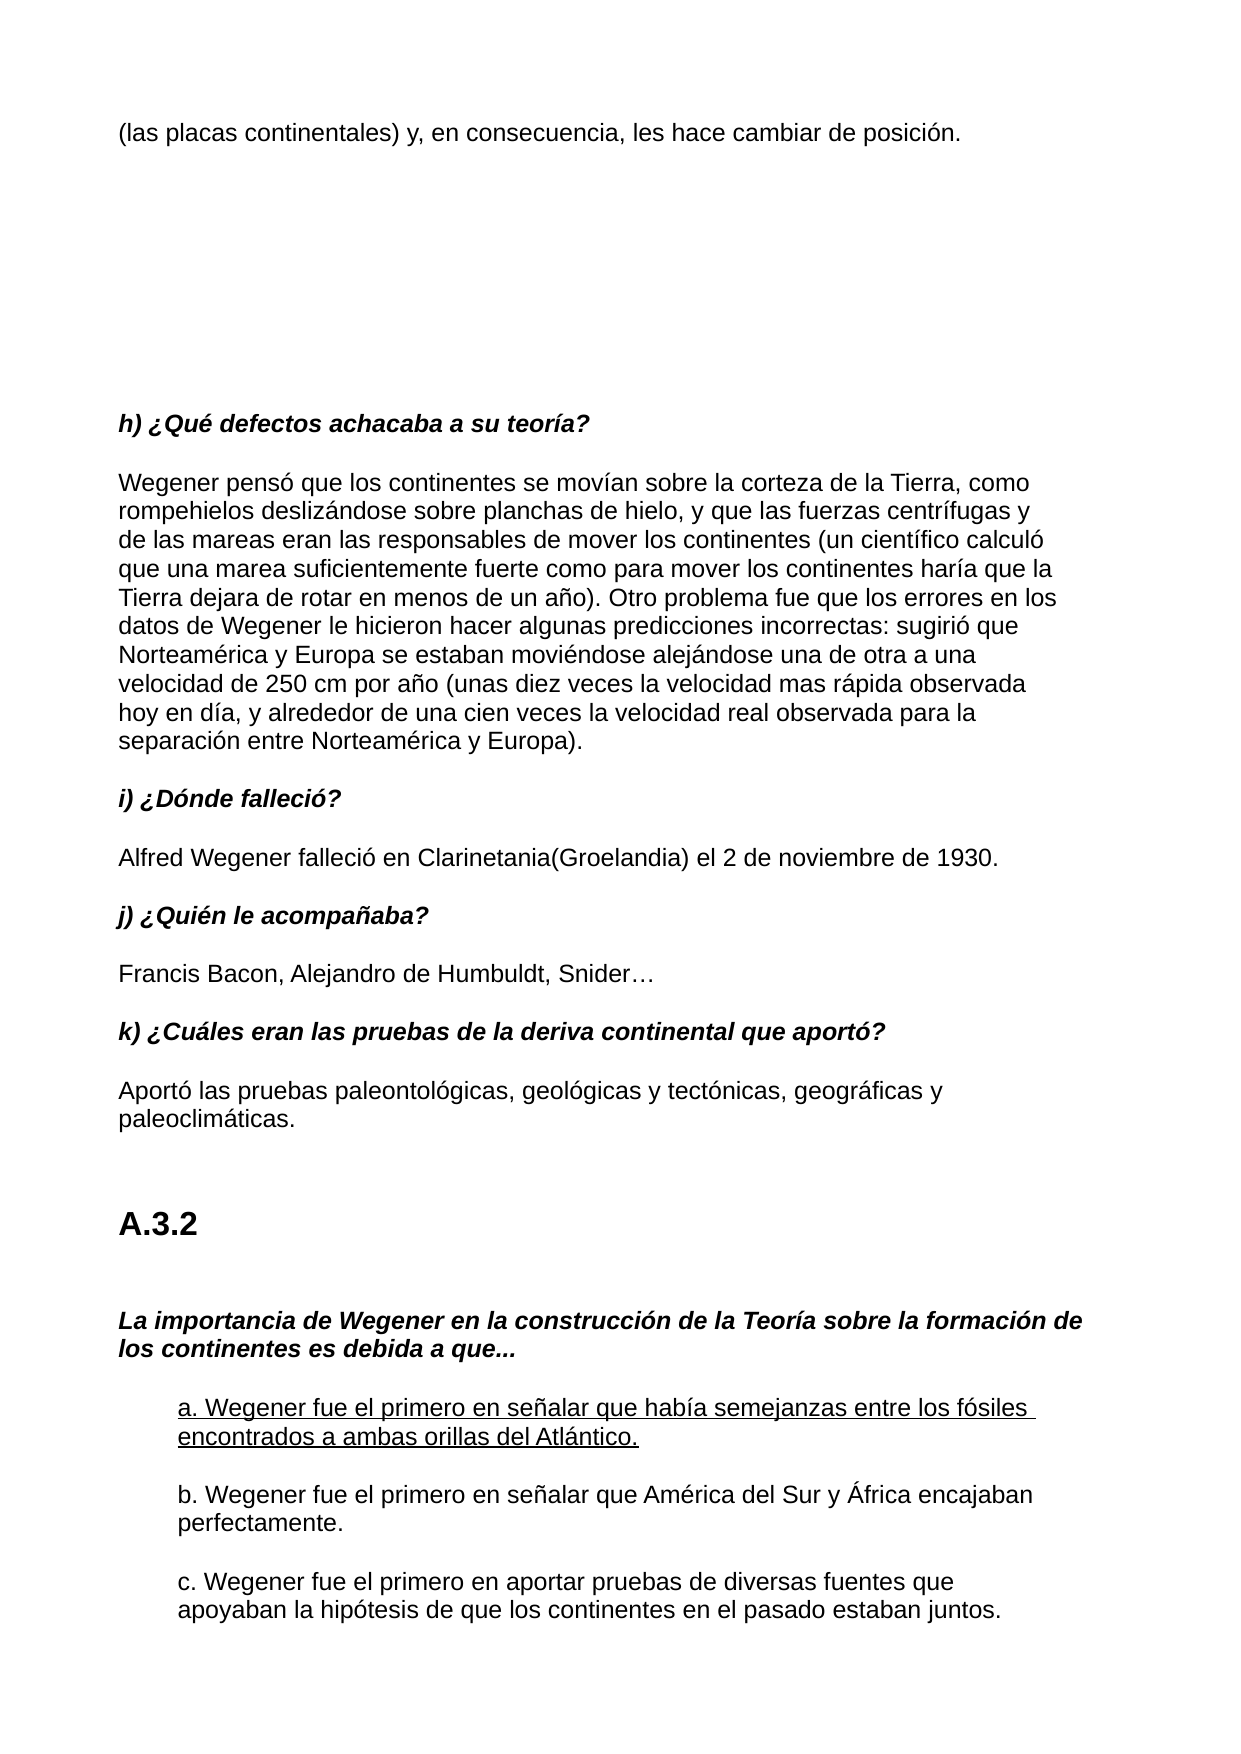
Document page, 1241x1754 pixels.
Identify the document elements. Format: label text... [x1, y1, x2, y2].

text k) ¿Cuáles eran las pruebas de la deriva continental que aportó? [118, 1017, 1063, 1046]
text La importancia de Wegener en la construcción de la Teoría sobre la formación de los continentes es debida a que... [118, 1306, 1122, 1363]
text b. Wegener fue el primero en señalar que América del Sur y África encajaban perfectamente. [177, 1480, 1063, 1537]
text Francis Bacon, Alejandro de Humbuldt, Snider… [118, 959, 1063, 988]
text a. Wegener fue el primero en señalar que había semejanzas entre los fósiles encontrados a ambas orillas del Atlántico. [177, 1393, 1063, 1450]
text (las placas continentales) y, en consecuencia, les hace cambiar de posición. [118, 118, 1063, 147]
text i) ¿Dónde falleció? [118, 784, 1063, 813]
text Wegener pensó que los continentes se movían sobre la corteza de la Tierra, como rompehielos deslizándose sobre planchas de hielo, y que las fuerzas centrífugas y de las mareas eran las responsables de mover los continentes (un científico calculó que una marea suficientemente fuerte como para mover los continentes haría que la Tierra dejara de rotar en menos de un año). Otro problema fue que los errores en los datos de Wegener le hicieron hacer algunas predicciones incorrectas: sugirió que Norteamérica y Europa se estaban moviéndose alejándose una de otra a una velocidad de 250 cm por año (unas diez veces la velocidad mas rápida observada hoy en día, y alrededor de una cien veces la velocidad real observada para la separación entre Norteamérica y Europa). [118, 467, 1063, 755]
text j) ¿Quién le acompañaba? [118, 901, 1063, 930]
text c. Wegener fue el primero en aportar pruebas de diversas fuentes que apoyaban la hipótesis de que los continentes en el pasado estaban juntos. [177, 1567, 1063, 1624]
text Alfred Wegener falleció en Clarinetania(Groelandia) el 2 de noviembre de 1930. [118, 843, 1063, 871]
text A.3.2 [118, 1204, 1122, 1242]
text h) ¿Qué defectos achacaba a su teoría? [118, 409, 1063, 438]
list Aportó las pruebas paleontológicas, geológicas y tectónicas, geográficas y paleoclimáticas. [118, 1076, 1063, 1133]
